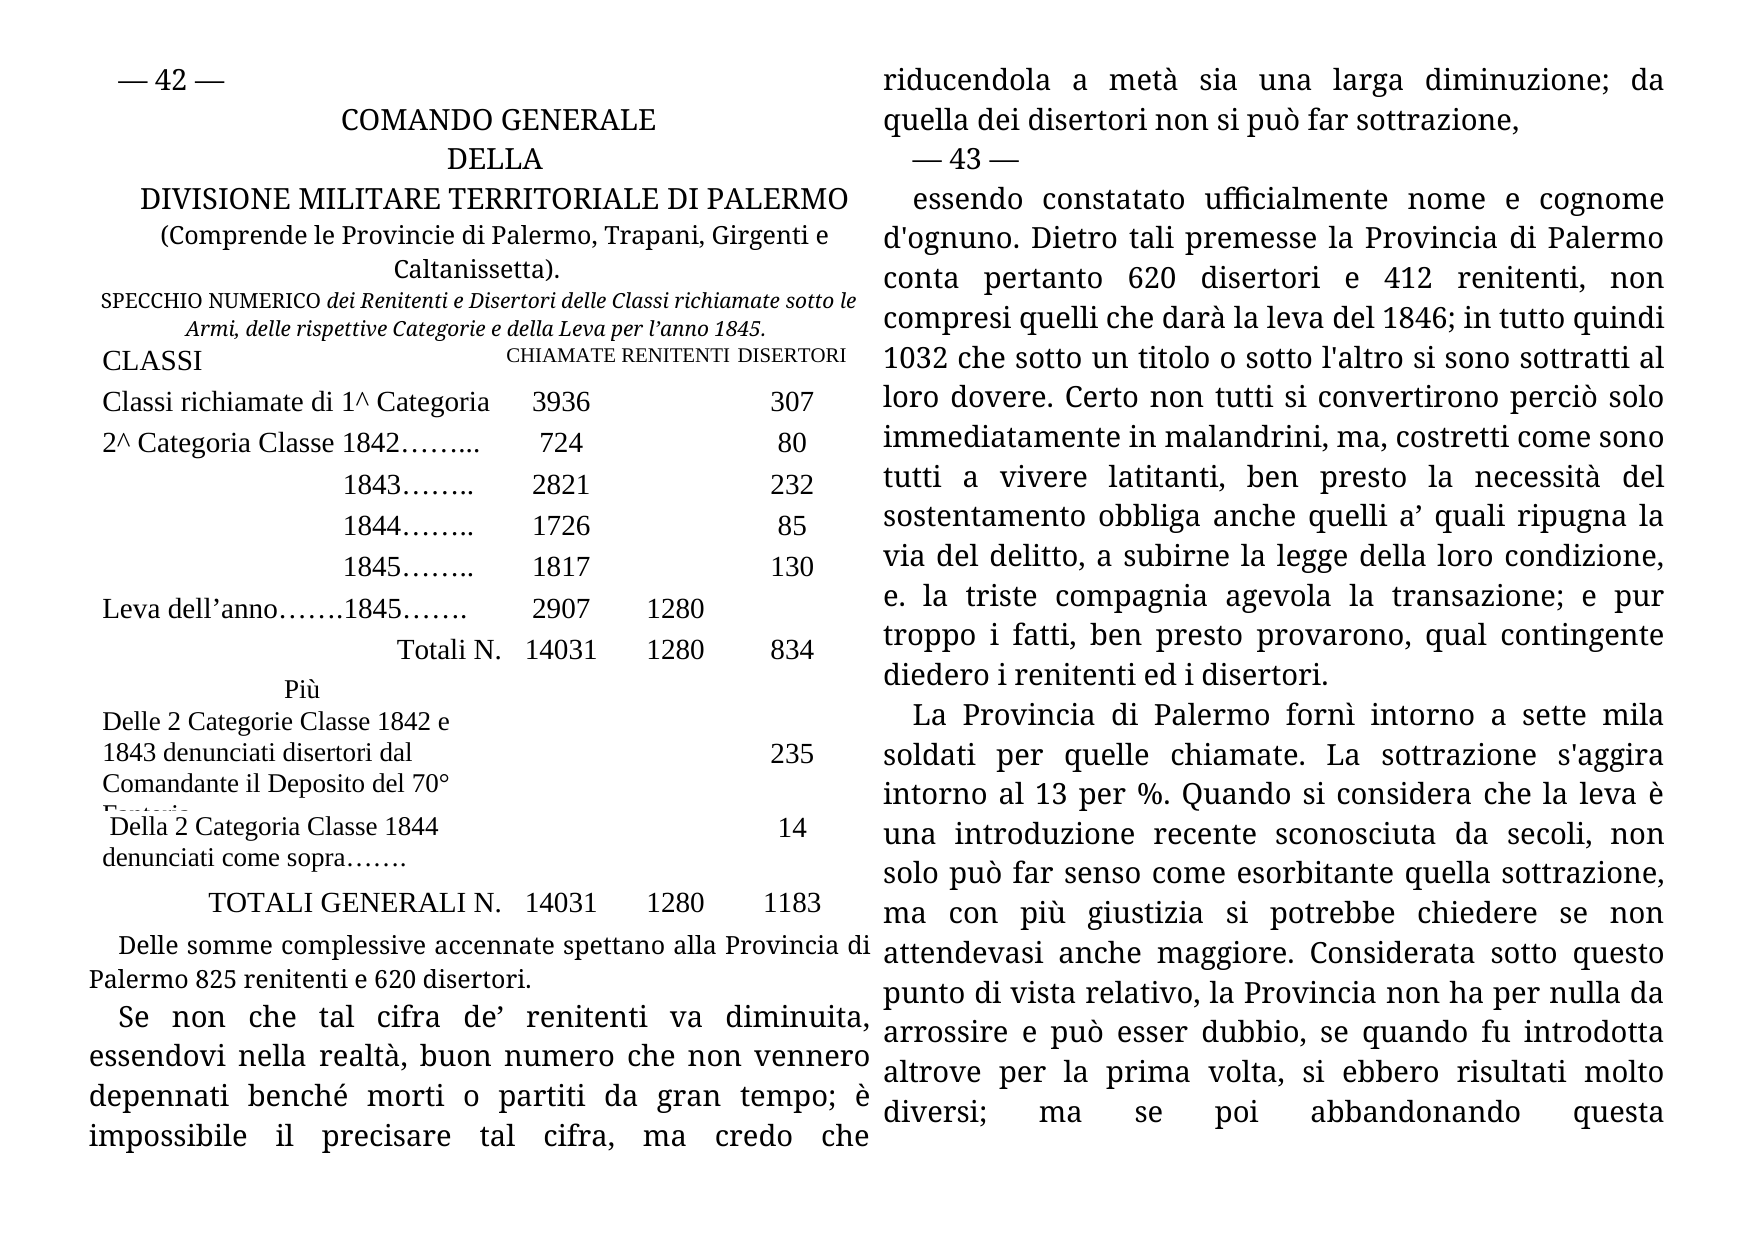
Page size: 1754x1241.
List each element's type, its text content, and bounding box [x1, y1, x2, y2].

table_cell Leva dell’anno…….1845……. [102, 603, 502, 632]
table_cell 130 [731, 561, 853, 591]
table_cell [502, 844, 620, 885]
table_cell 1280 [620, 644, 731, 674]
text COMANDO GENERALE [88, 99, 871, 138]
table_cell 1843…….. [102, 479, 502, 508]
text Delle somme complessive accennate spettano alla Provincia di Palermo 825 renitenti e 620 disertori. [88, 928, 871, 996]
table_cell 2907 [502, 603, 620, 632]
table_cell [620, 479, 731, 508]
table_cell Classi richiamate di 1^ Categoria [102, 396, 502, 426]
table_cell [502, 707, 620, 810]
table_cell [620, 707, 731, 810]
table_cell 724 [502, 437, 620, 467]
text riducendola a metà sia una larga diminuzione; da quella dei disertori non si può far sottrazione, [883, 59, 1665, 138]
table_cell [620, 844, 731, 885]
text SPECCHIO NUMERICO dei Renitenti e Disertori delle Classi richiamate sotto le Armi, delle rispettive Categorie e della Leva per l’anno 1845. [88, 286, 871, 343]
table_cell [620, 561, 731, 591]
table_cell 1280 [620, 603, 731, 632]
table_cell 232 [731, 479, 853, 508]
text Se non che tal cifra de’ renitenti va diminuita, essendovi nella realtà, buon numero che non vennero depennati benché morti o partiti da gran tempo; è impossibile il precisare tal cifra, ma credo che [88, 996, 871, 1154]
table_cell 2821 [502, 479, 620, 508]
table_cell 14031 [502, 898, 620, 928]
table_cell 1183 [731, 898, 853, 928]
table_cell 1280 [620, 898, 731, 928]
table_cell [620, 396, 731, 426]
text La Provincia di Palermo fornì intorno a sette mila soldati per quelle chiamate. La sottrazione s'aggira intorno al 13 per %. Quando si considera che la leva è una introduzione recente sconosciuta da secoli, non solo può far senso come esorbitante quella sottrazione, ma con più giustizia si potrebbe chiedere se non attendevasi anche maggiore. Considerata sotto questo punto di vista relativo, la Provincia non ha per nulla da arrossire e può esser dubbio, se quando fu introdotta altrove per la prima volta, si ebbero risultati molto diversi; ma se poi abbandonando questa [883, 694, 1665, 1131]
text — 43 — [883, 138, 1665, 178]
table_header CLASSI [102, 355, 502, 384]
table_header RENITENTI [620, 355, 731, 384]
table_cell 1817 [502, 561, 620, 591]
table_cell [731, 603, 853, 632]
text DELLA [88, 138, 871, 178]
table_cell [620, 437, 731, 467]
table_cell 235 [731, 770, 853, 810]
text essendo constatato ufficialmente nome e cognome d'ognuno. Dietro tali premesse la Provincia di Palermo conta pertanto 620 disertori e 412 renitenti, non compresi quelli che darà la leva del 1846; in tutto quindi 1032 che sotto un titolo o sotto l'altro si sono sottratti al loro dovere. Certo non tutti si convertirono perciò solo immediatamente in malandrini, ma, costretti come sono tutti a vivere latitanti, ben presto la necessità del sostentamento obbliga anche quelli a’ quali ripugna la via del delitto, a subirne la legge della loro condizione, e. la triste compagnia agevola la transazione; e pur troppo i fatti, ben presto provarono, qual contingente diedero i renitenti ed i disertori. [883, 178, 1665, 694]
table_cell 307 [731, 396, 853, 426]
table_header CHIAMATE [502, 355, 620, 384]
table_cell 2^ Categoria Classe 1842……... [102, 437, 502, 467]
table_cell 85 [731, 520, 853, 549]
table_cell [620, 520, 731, 549]
table_cell 14 [731, 844, 853, 885]
text — 42 — [88, 59, 871, 99]
table_cell 1845…….. [102, 561, 502, 591]
table_cell TOTALI GENERALI N. [102, 898, 502, 928]
table_cell 1844…….. [102, 520, 502, 549]
table_cell Totali N. [102, 644, 502, 674]
table_cell 834 [731, 644, 853, 674]
table_cell 14031 [502, 644, 620, 674]
table_header DISERTORI [731, 355, 853, 384]
table_cell Della 2 Categoria Classe 1844 denunciati come sopra……. [102, 872, 502, 885]
table_cell 80 [731, 437, 853, 467]
table_cell 3936 [502, 396, 620, 426]
text DIVISIONE MILITARE TERRITORIALE DI PALERMO [88, 178, 871, 218]
text (Comprende le Provincie di Palermo, Trapani, Girgenti e Caltanissetta). [88, 218, 871, 286]
table_cell 1726 [502, 520, 620, 549]
